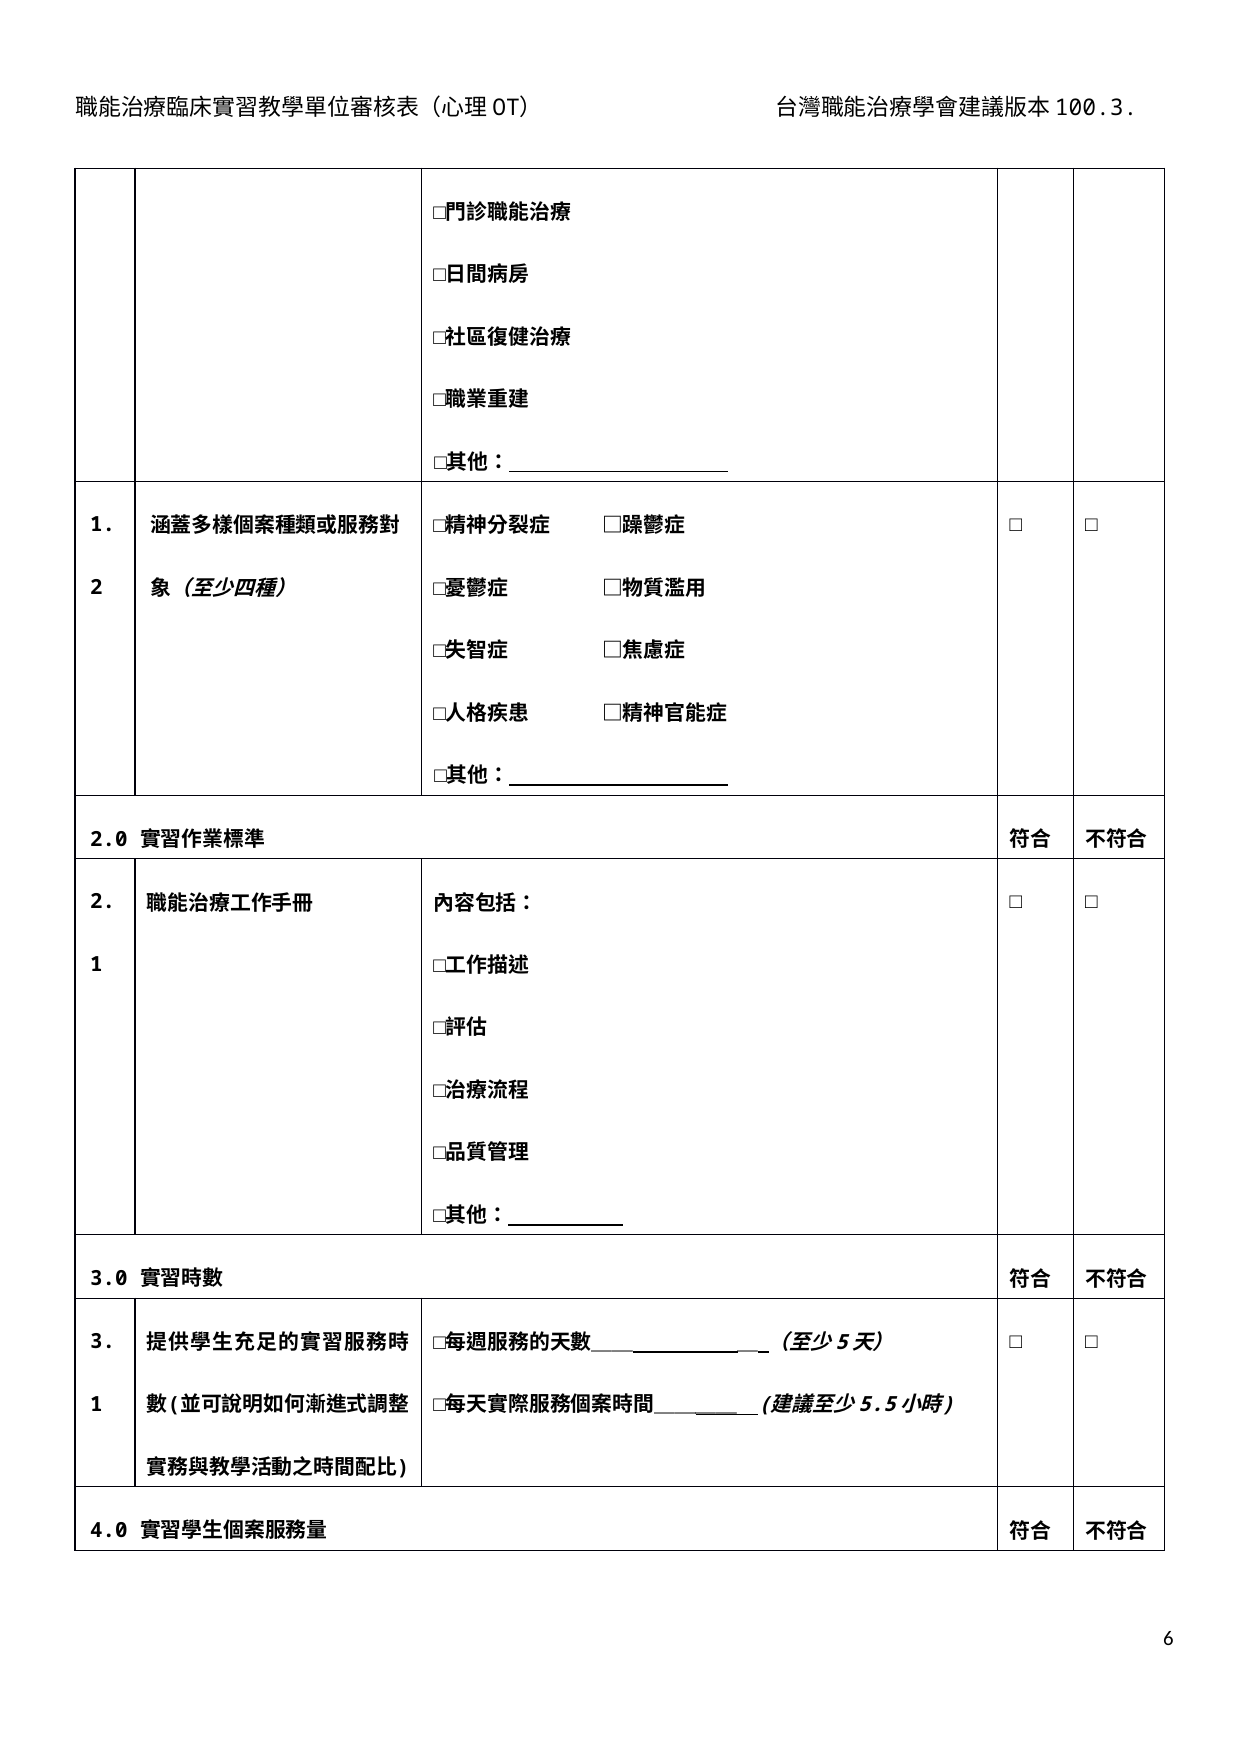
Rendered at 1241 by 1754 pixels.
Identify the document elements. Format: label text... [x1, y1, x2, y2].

table_cell □ [998, 859, 1073, 1234]
table_cell 1.2 [76, 482, 134, 794]
table_cell 職能治療工作手冊 [136, 859, 421, 1234]
table_cell □精神分裂症 □躁鬱症 □憂鬱症 □物質濫用 □失智症 □焦慮症 □人格疾患 □精神官能症 □其他： [422, 482, 997, 794]
table_cell 2.1 [76, 859, 134, 1234]
table_cell 2.0 實習作業標準 [76, 796, 997, 858]
table_cell 不符合 [1074, 796, 1164, 858]
table_cell 符合 [998, 1235, 1073, 1298]
table_cell 符合 [998, 796, 1073, 858]
table_cell [136, 169, 421, 481]
table_cell □ [1074, 859, 1164, 1234]
table_cell [1074, 169, 1164, 481]
table_cell □ [998, 1299, 1073, 1486]
table_cell 不符合 [1074, 1487, 1164, 1550]
table_cell 提供學生充足的實習服務時數(並可說明如何漸進式調整實務與教學活動之時間配比) [136, 1299, 421, 1486]
table_cell [998, 169, 1073, 481]
table_cell □門診職能治療 □日間病房 □社區復健治療 □職業重建 □其他： [422, 169, 997, 481]
table_cell 涵蓋多樣個案種類或服務對象（至少四種） [136, 482, 421, 794]
table_cell 4.0 實習學生個案服務量 [76, 1487, 997, 1550]
table_cell □每週服務的天數＿＿ ＿ （至少5天） □每天實際服務個案時間＿＿＿＿ (建議至少5.5小時) [422, 1299, 997, 1486]
table_cell 3.0 實習時數 [76, 1235, 997, 1298]
table_cell □ [1074, 482, 1164, 794]
table_cell □ [1074, 1299, 1164, 1486]
table_cell □ [998, 482, 1073, 794]
table_cell 內容包括： □工作描述 □評估 □治療流程 □品質管理 □其他： [422, 859, 997, 1234]
table_cell 3.1 [76, 1299, 134, 1486]
table_cell [76, 169, 134, 481]
table_cell 不符合 [1074, 1235, 1164, 1298]
table_cell 符合 [998, 1487, 1073, 1550]
